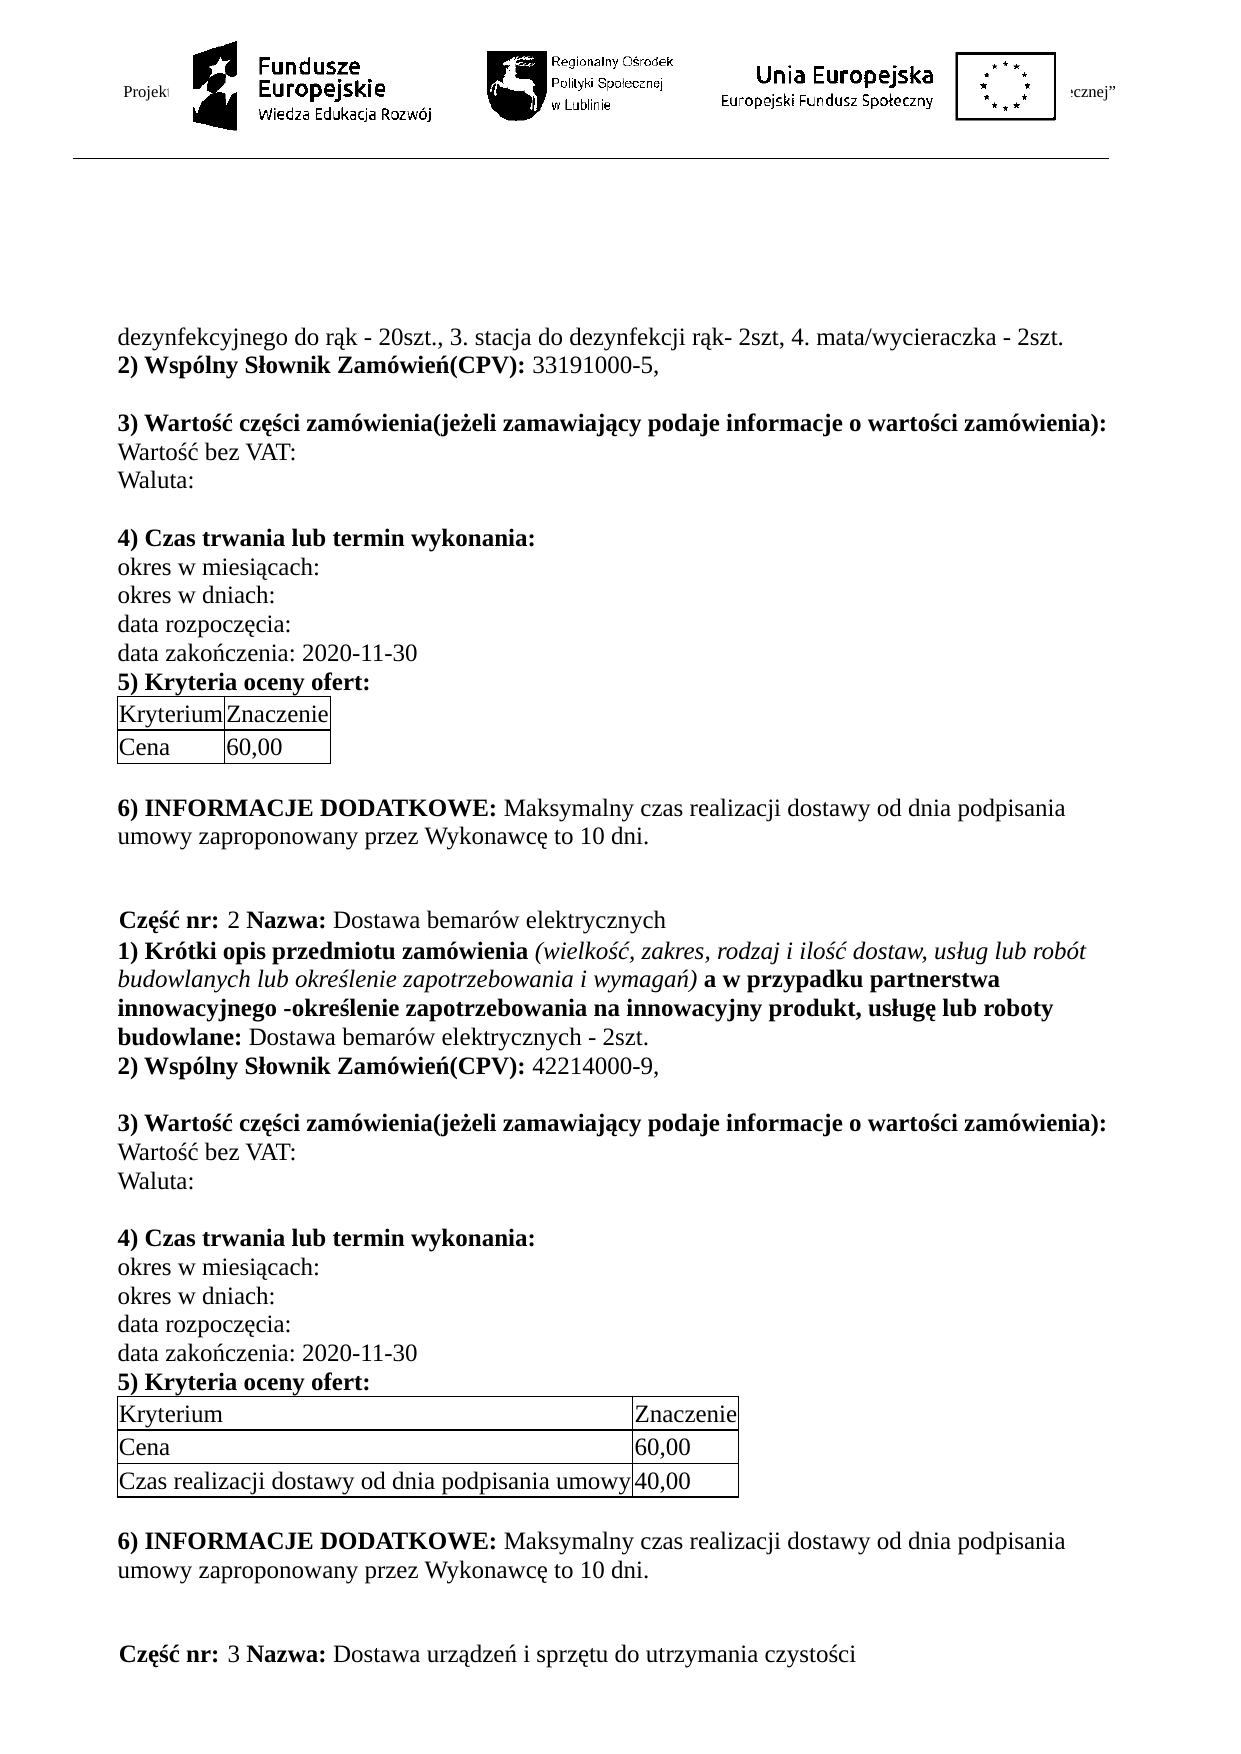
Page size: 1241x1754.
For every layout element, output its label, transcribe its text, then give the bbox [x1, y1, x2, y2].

table_header 2 [226, 904, 244, 936]
table_header 3 [226, 1638, 244, 1669]
table_header Znaczenie [225, 697, 330, 729]
text 6) INFORMACJE DODATKOWE: Maksymalny czas realizacji dostawy od dnia podpisania umowy zaproponowany przez Wykonawcę to 10 dni. [117, 764, 1122, 879]
table_cell 60,00 [225, 731, 330, 762]
table_cell Czas realizacji dostawy od dnia podpisania umowy [118, 1464, 632, 1496]
text 6) INFORMACJE DODATKOWE: Maksymalny czas realizacji dostawy od dnia podpisania umowy zaproponowany przez Wykonawcę to 10 dni. [117, 1498, 1122, 1613]
table_header Dostawa urządzeń i sprzętu do utrzymania czystości [331, 1638, 863, 1669]
table_header Znaczenie [633, 1397, 738, 1429]
table_cell Cena [118, 1431, 632, 1463]
table_header Kryterium [118, 1397, 632, 1429]
table_header Nazwa: [245, 1638, 331, 1669]
table_cell Cena [118, 731, 224, 762]
text dezynfekcyjnego do rąk - 20szt., 3. stacja do dezynfekcji rąk- 2szt, 4. mata/wycieraczka - 2szt. 2) Wspólny Słownik Zamówień(CPV): 33191000-5, 3) Wartość części zamówienia(jeżeli zamawiający podaje informacje o wartości zamówienia): Wartość bez VAT: Waluta: 4) Czas trwania lub termin wykonania: okres w miesiącach: okres w dniach: data rozpoczęcia: data zakończenia: 2020-11-30 5) Kryteria oceny ofert: [117, 322, 1122, 696]
table_header Dostawa bemarów elektrycznych [331, 904, 672, 936]
table_cell 60,00 [633, 1431, 738, 1463]
table_cell 40,00 [633, 1464, 738, 1496]
table_header Nazwa: [245, 904, 331, 936]
table_header Kryterium [118, 697, 224, 729]
text 1) Krótki opis przedmiotu zamówienia (wielkość, zakres, rodzaj i ilość dostaw, usług lub robót budowlanych lub określenie zapotrzebowania i wymagań) a w przypadku partnerstwa innowacyjnego -określenie zapotrzebowania na innowacyjny produkt, usługę lub roboty budowlane: Dostawa bemarów elektrycznych - 2szt. 2) Wspólny Słownik Zamówień(CPV): 42214000-9, 3) Wartość części zamówienia(jeżeli zamawiający podaje informacje o wartości zamówienia): Wartość bez VAT: Waluta: 4) Czas trwania lub termin wykonania: okres w miesiącach: okres w dniach: data rozpoczęcia: data zakończenia: 2020-11-30 5) Kryteria oceny ofert: [117, 936, 1122, 1396]
table_header Część nr: [117, 1638, 226, 1669]
table_header Część nr: [117, 904, 226, 936]
